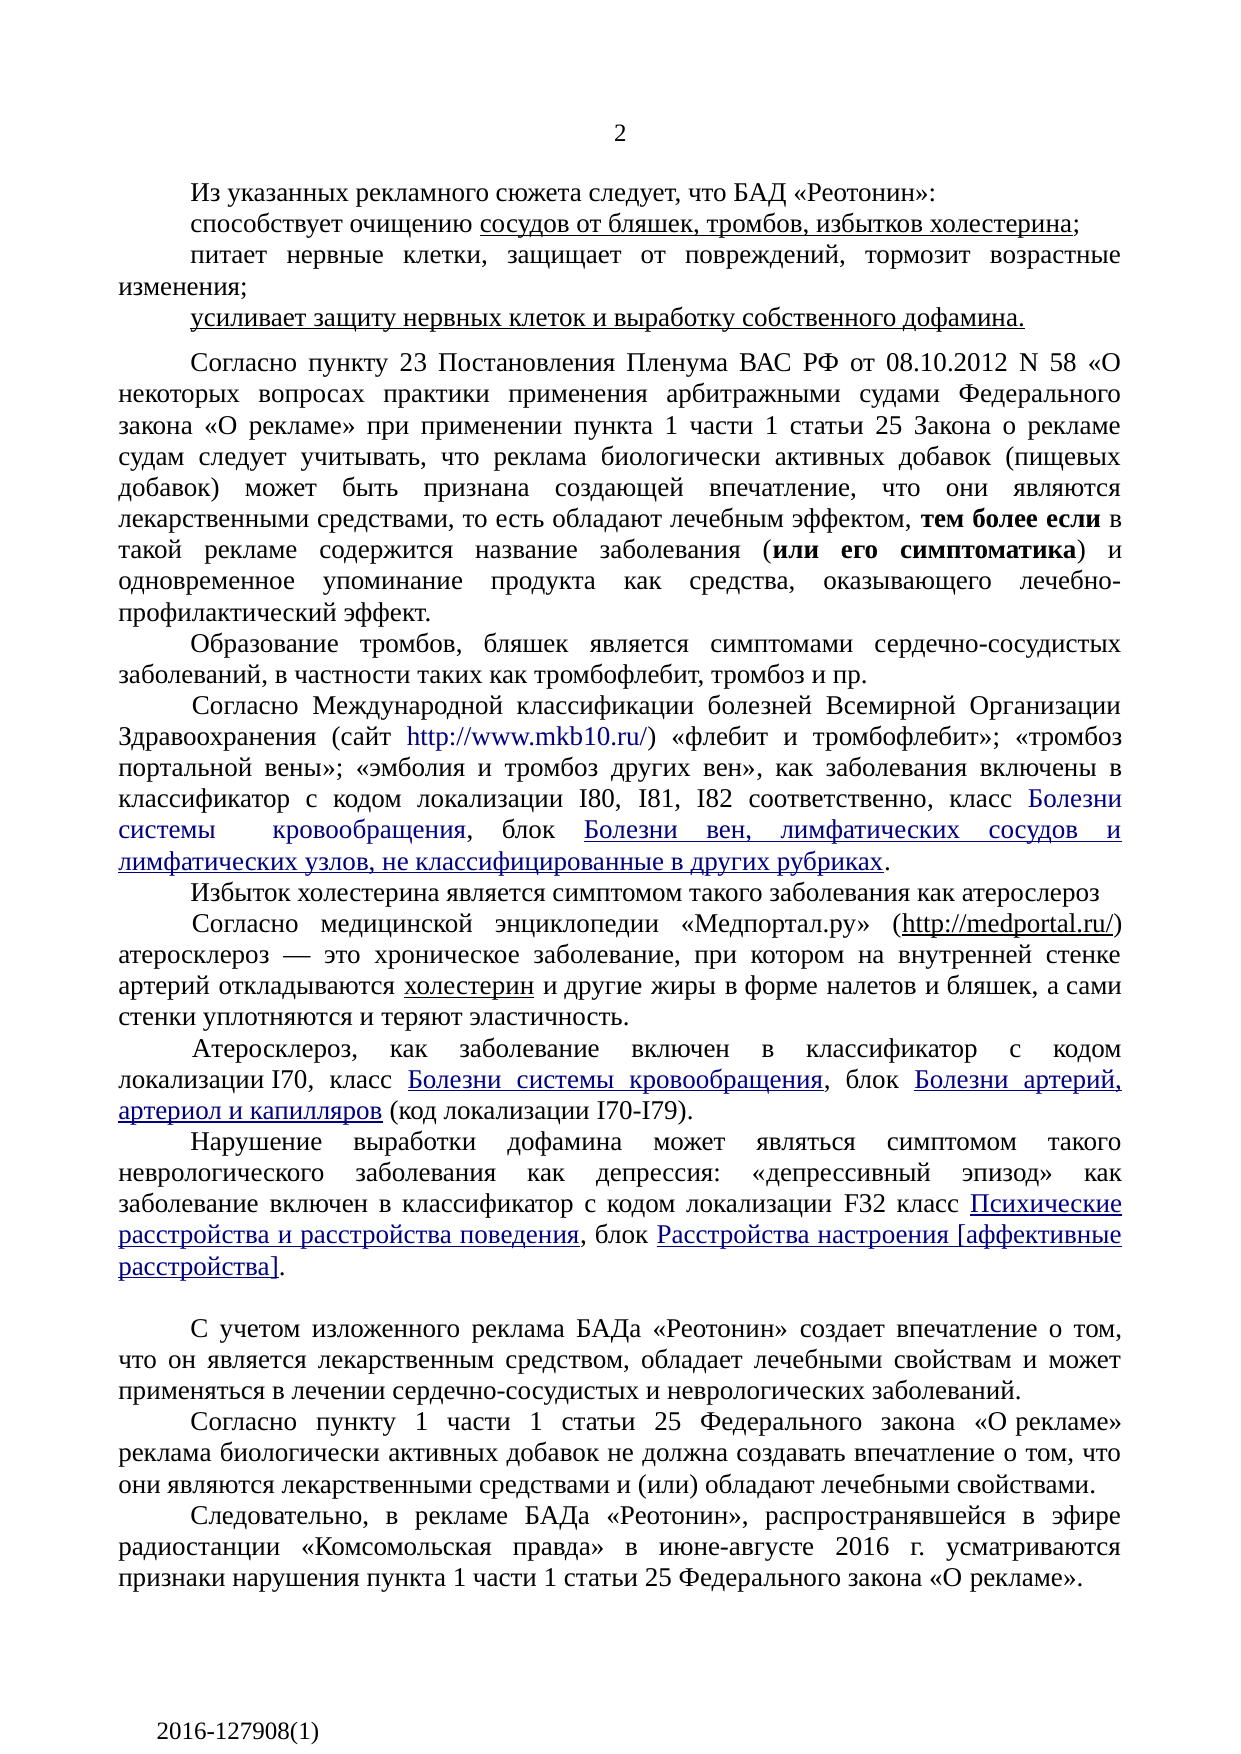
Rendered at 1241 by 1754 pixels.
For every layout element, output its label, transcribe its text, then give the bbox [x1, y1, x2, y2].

text питает нервные клетки, защищает от повреждений, тормозит возрастные изменения; [118, 239, 1122, 301]
text Образование тромбов, бляшек является симптомами сердечно-сосудистых заболеваний, в частности таких как тромбофлебит, тромбоз и пр. [118, 627, 1122, 689]
text С учетом изложенного реклама БАДа «Реотонин» создает впечатление о том, что он является лекарственным средством, обладает лечебными свойствам и может применяться в лечении сердечно-сосудистых и неврологических заболеваний. [118, 1312, 1122, 1405]
text Согласно пункту 1 части 1 статьи 25 Федерального закона «О рекламе» реклама биологически активных добавок не должна создавать впечатление о том, что они являются лекарственными средствами и (или) обладают лечебными свойствами. [118, 1405, 1122, 1499]
text Согласно Международной классификации болезней Всемирной Организации Здравоохранения (сайт http://www.mkb10.ru/) «флебит и тромбофлебит»; «тромбоз портальной вены»; «эмболия и тромбоз других вен», как заболевания включены в классификатор с кодом локализации I80, I81, I82 соответственно, класс Болезни системы кровообращения, блок Болезни вен, лимфатических сосудов и лимфатических узлов, не классифицированные в других рубриках. [118, 689, 1122, 876]
text Из указанных рекламного сюжета следует, что БАД «Реотонин»: [118, 176, 1122, 207]
text Согласно медицинской энциклопедии «Медпортал.ру» (http://medportal.ru/) атеросклероз — это хроническое заболевание, при котором на внутренней стенке артерий откладываются холестерин и другие жиры в форме налетов и бляшек, а сами стенки уплотняются и теряют эластичность. [118, 907, 1122, 1032]
text Избыток холестерина является симптомом такого заболевания как атерослероз [118, 876, 1122, 907]
text Атеросклероз, как заболевание включен в классификатор с кодом локализации I70, класс Болезни системы кровообращения, блок Болезни артерий, артериол и капилляров (код локализации I70-I79). [118, 1032, 1122, 1125]
text Нарушение выработки дофамина может являться симптомом такого неврологического заболевания как депрессия: «депрессивный эпизод» как заболевание включен в классификатор с кодом локализации F32 класс Психические расстройства и расстройства поведения, блок Расстройства настроения [аффективные расстройства]. [118, 1125, 1122, 1281]
text Следовательно, в рекламе БАДа «Реотонин», распространявшейся в эфире радиостанции «Комсомольская правда» в июне-августе 2016 г. усматриваются признаки нарушения пункта 1 части 1 статьи 25 Федерального закона «О рекламе». [118, 1499, 1122, 1592]
text способствует очищению сосудов от бляшек, тромбов, избытков холестерина; [118, 207, 1122, 239]
text Согласно пункту 23 Постановления Пленума ВАС РФ от 08.10.2012 N 58 «О некоторых вопросах практики применения арбитражными судами Федерального закона «О рекламе» при применении пункта 1 части 1 статьи 25 Закона о рекламе судам следует учитывать, что реклама биологически активных добавок (пищевых добавок) может быть признана создающей впечатление, что они являются лекарственными средствами, то есть обладают лечебным эффектом, тем более если в такой рекламе содержится название заболевания (или его симптоматика) и одновременное упоминание продукта как средства, оказывающего лечебно-профилактический эффект. [118, 346, 1122, 627]
text усиливает защиту нервных клеток и выработку собственного дофамина. [118, 301, 1122, 332]
